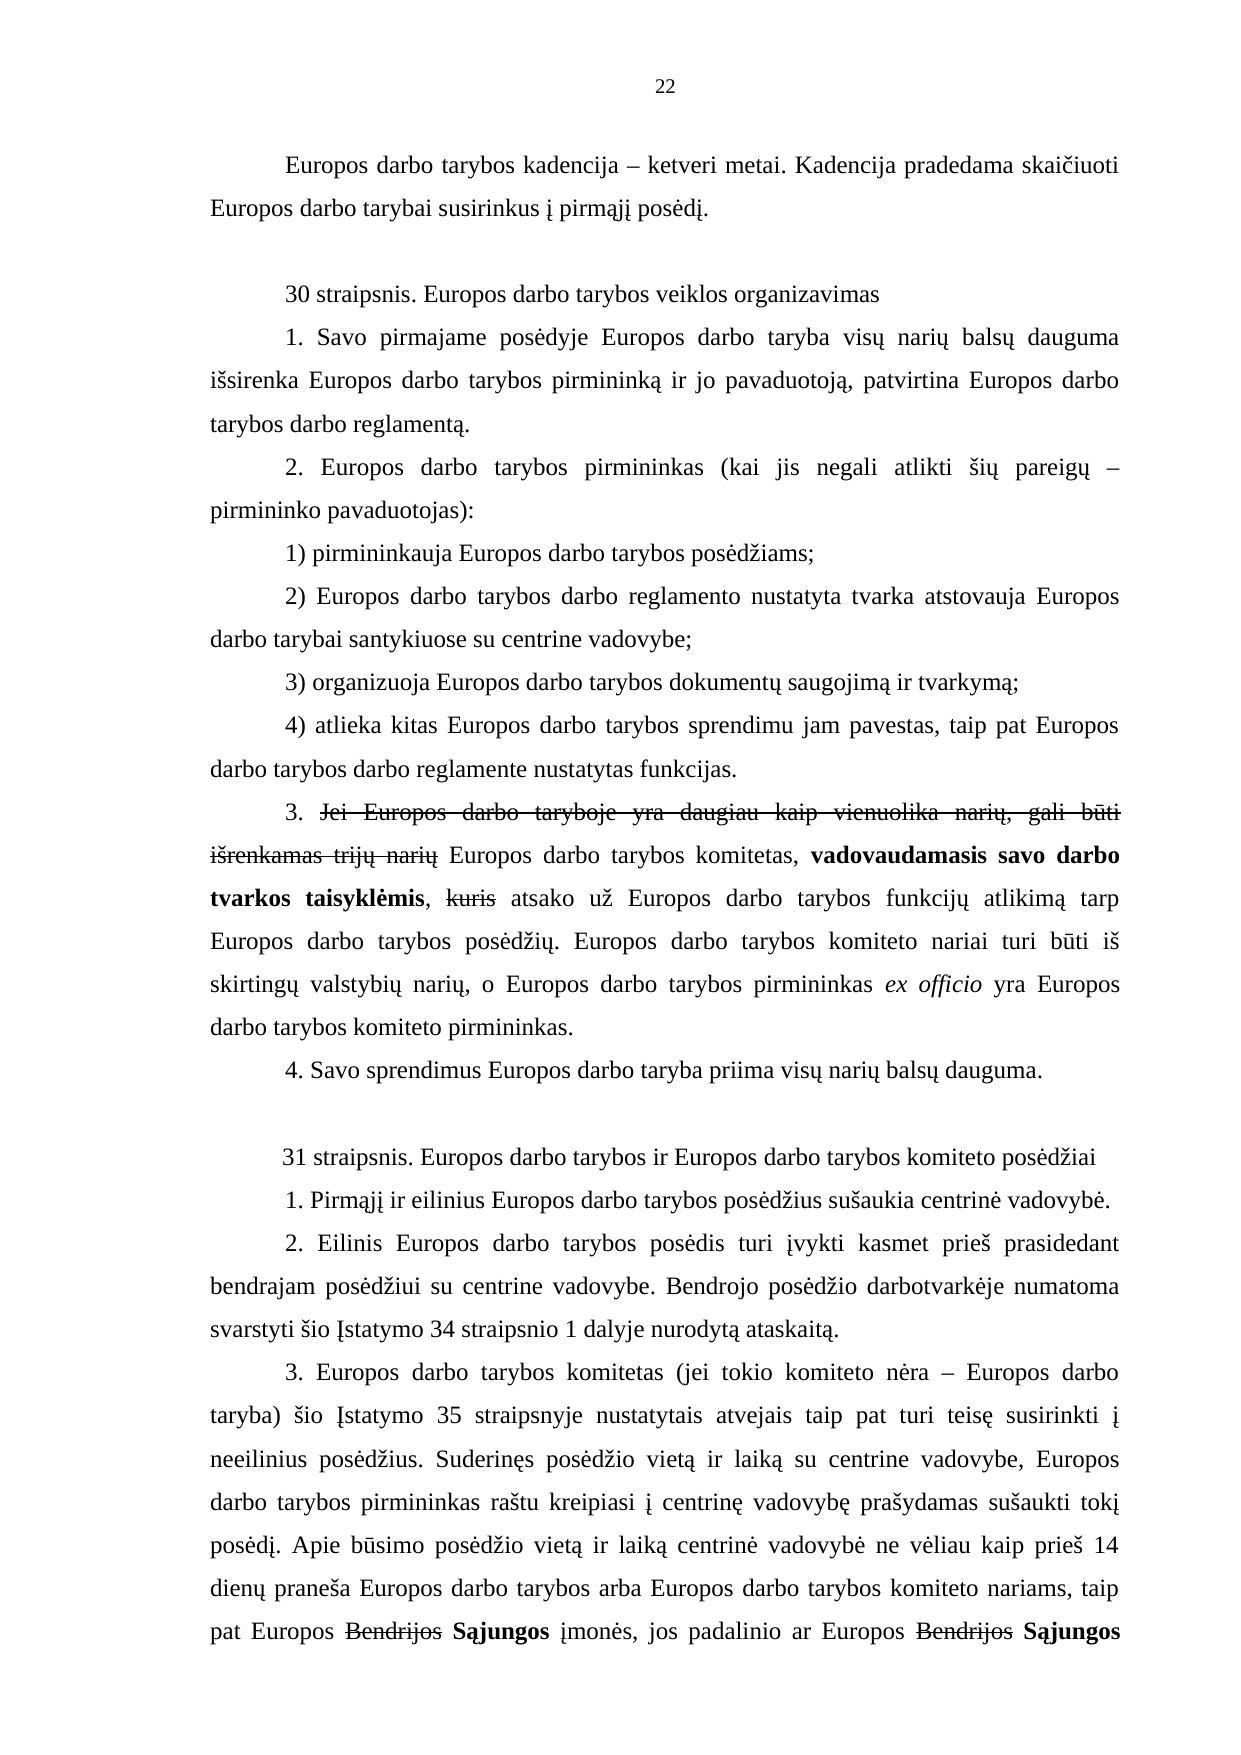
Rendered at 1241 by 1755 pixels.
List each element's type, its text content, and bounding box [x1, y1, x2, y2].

text 31 straipsnis. Europos darbo tarybos ir Europos darbo tarybos komiteto posėdžiai [51, 1142, 1120, 1171]
text 1) pirmininkauja Europos darbo tarybos posėdžiams; [210, 538, 1120, 567]
text 3. Europos darbo tarybos komitetas (jei tokio komiteto nėra – Europos darbo taryba) šio Įstatymo 35 straipsnyje nustatytais atvejais taip pat turi teisę susirinkti į neeilinius posėdžius. Suderinęs posėdžio vietą ir laiką su centrine vadovybe, Europos darbo tarybos pirmininkas raštu kreipiasi į centrinę vadovybę prašydamas sušaukti tokį posėdį. Apie būsimo posėdžio vietą ir laiką centrinė vadovybė ne vėliau kaip prieš 14 dienų praneša Europos darbo tarybos arba Europos darbo tarybos komiteto nariams, taip pat Europos Bendrijos Sąjungos įmonės, jos padalinio ar Europos Bendrijos Sąjungos [210, 1357, 1120, 1645]
text 3) organizuoja Europos darbo tarybos dokumentų saugojimą ir tvarkymą; [210, 667, 1120, 696]
text 1. Savo pirmajame posėdyje Europos darbo taryba visų narių balsų dauguma išsirenka Europos darbo tarybos pirmininką ir jo pavaduotoją, patvirtina Europos darbo tarybos darbo reglamentą. [210, 322, 1120, 437]
text 2) Europos darbo tarybos darbo reglamento nustatyta tvarka atstovauja Europos darbo tarybai santykiuose su centrine vadovybe; [210, 581, 1120, 653]
text Europos darbo tarybos kadencija – ketveri metai. Kadencija pradedama skaičiuoti Europos darbo tarybai susirinkus į pirmąjį posėdį. [210, 150, 1120, 222]
text 2. Eilinis Europos darbo tarybos posėdis turi įvykti kasmet prieš prasidedant bendrajam posėdžiui su centrine vadovybe. Bendrojo posėdžio darbotvarkėje numatoma svarstyti šio Įstatymo 34 straipsnio 1 dalyje nurodytą ataskaitą. [210, 1228, 1120, 1343]
text 4) atlieka kitas Europos darbo tarybos sprendimu jam pavestas, taip pat Europos darbo tarybos darbo reglamente nustatytas funkcijas. [210, 711, 1120, 782]
text 2. Europos darbo tarybos pirmininkas (kai jis negali atlikti šių pareigų – pirmininko pavaduotojas): [210, 452, 1120, 524]
text 30 straipsnis. Europos darbo tarybos veiklos organizavimas [210, 279, 1120, 308]
text 1. Pirmąjį ir eilinius Europos darbo tarybos posėdžius sušaukia centrinė vadovybė. [210, 1185, 1120, 1214]
text 3. Jei Europos darbo taryboje yra daugiau kaip vienuolika narių, gali būti išrenkamas trijų narių Europos darbo tarybos komitetas, vadovaudamasis savo darbo tvarkos taisyklėmis, kuris atsako už Europos darbo tarybos funkcijų atlikimą tarp Europos darbo tarybos posėdžių. Europos darbo tarybos komiteto nariai turi būti iš skirtingų valstybių narių, o Europos darbo tarybos pirmininkas ex officio yra Europos darbo tarybos komiteto pirmininkas. [210, 797, 1120, 1041]
text 4. Savo sprendimus Europos darbo taryba priima visų narių balsų dauguma. [210, 1056, 1120, 1084]
